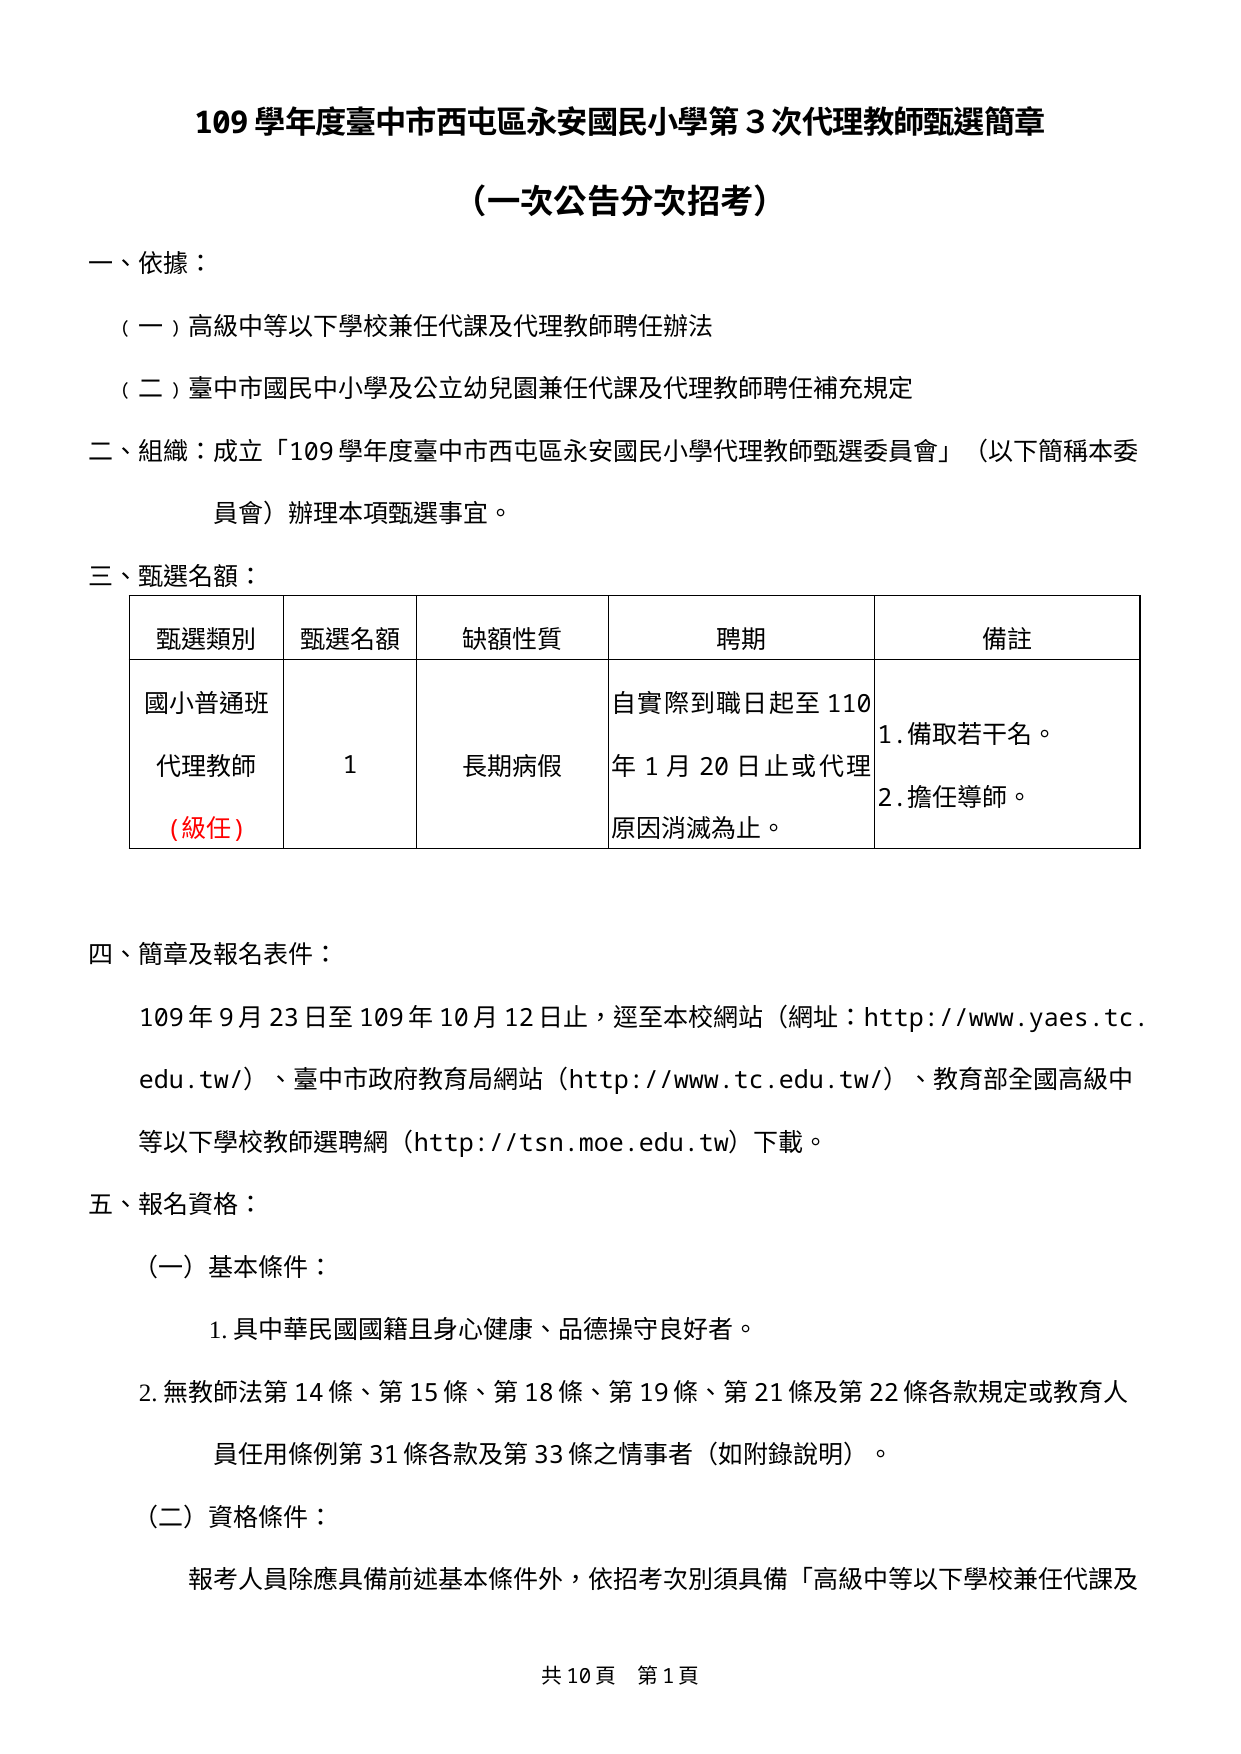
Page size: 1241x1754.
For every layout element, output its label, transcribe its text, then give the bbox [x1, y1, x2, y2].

table_cell 自實際到職日起至110年1月20日止或代理原因消滅為止。 [609, 660, 874, 847]
table_cell 國小普通班 代理教師 (級任) [130, 660, 283, 847]
text 二、組織：成立「109學年度臺中市西屯區永安國民小學代理教師甄選委員會」（以下簡稱本委員會）辦理本項甄選事宜。 [89, 408, 1152, 533]
text （一）基本條件： [89, 1223, 1152, 1286]
table_header 甄選名額 [284, 596, 416, 659]
text （一次公告分次招考） [89, 158, 1152, 220]
table_header 聘期 [609, 596, 874, 659]
text 1. 具中華民國國籍且身心健康、品德操守良好者。 [89, 1286, 1152, 1348]
text ﹙二﹚臺中市國民中小學及公立幼兒園兼任代課及代理教師聘任補充規定 [114, 345, 1152, 408]
table_cell 1 [284, 660, 416, 847]
text 一、依據： [89, 220, 1152, 283]
text 五、報名資格： [89, 1161, 1152, 1223]
text 報考人員除應具備前述基本條件外，依招考次別須具備「高級中等以下學校兼任代課及 [189, 1536, 1152, 1598]
table_cell 長期病假 [417, 660, 608, 847]
text 四、簡章及報名表件： 109年9月23日至109年10月12日止，逕至本校網站（網址：http://www.yaes.tc.edu.tw/）、臺中市政府教育局網站（http://www.tc.edu.tw/）、教育部全國高級中等以下學校教師選聘網（http://tsn.moe.edu.tw）下載。 [89, 911, 1152, 1161]
text ﹙一﹚高級中等以下學校兼任代課及代理教師聘任辦法 [114, 283, 1152, 345]
text （二）資格條件： [89, 1473, 1152, 1536]
table_header 甄選類別 [130, 596, 283, 659]
text 三、甄選名額： [89, 533, 1152, 595]
table_header 備註 [875, 596, 1139, 659]
table_cell 1.備取若干名。 2.擔任導師。 [875, 660, 1139, 847]
table_header 缺額性質 [417, 596, 608, 659]
text 109學年度臺中市西屯區永安國民小學第３次代理教師甄選簡章 [89, 78, 1152, 141]
text 2. 無教師法第14條、第15條、第18條、第19條、第21條及第22條各款規定或教育人員任用條例第31條各款及第33條之情事者（如附錄說明）。 [89, 1348, 1152, 1473]
